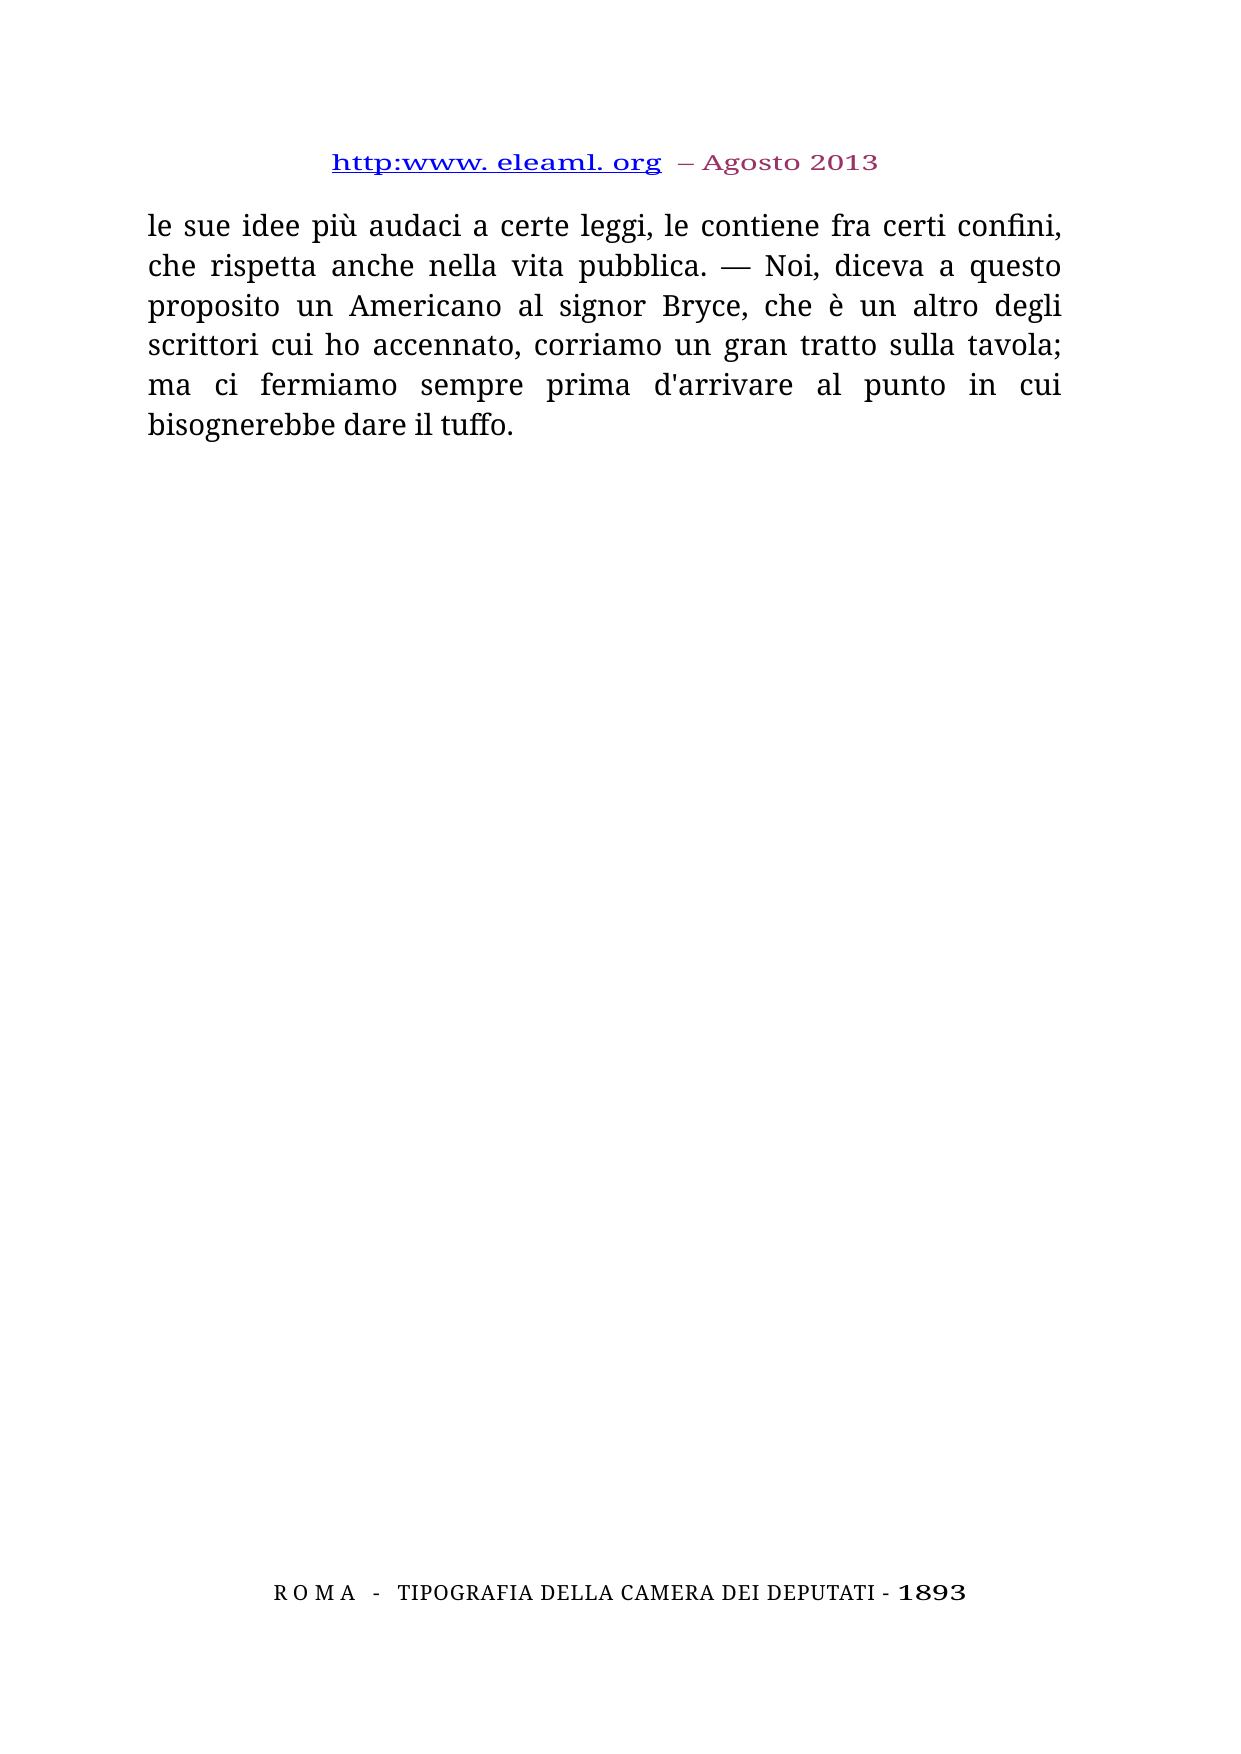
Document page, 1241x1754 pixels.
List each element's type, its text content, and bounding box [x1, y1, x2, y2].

text le sue idee più audaci a certe leggi, le contiene fra certi confini, che rispetta anche nella vita pubblica. — Noi, diceva a questo proposito un Americano al signor Bryce, che è un altro degli scrittori cui ho accennato, corriamo un gran tratto sulla tavola; ma ci fermiamo sempre prima d'arrivare al punto in cui bisognerebbe dare il tuffo. [148, 206, 1063, 444]
